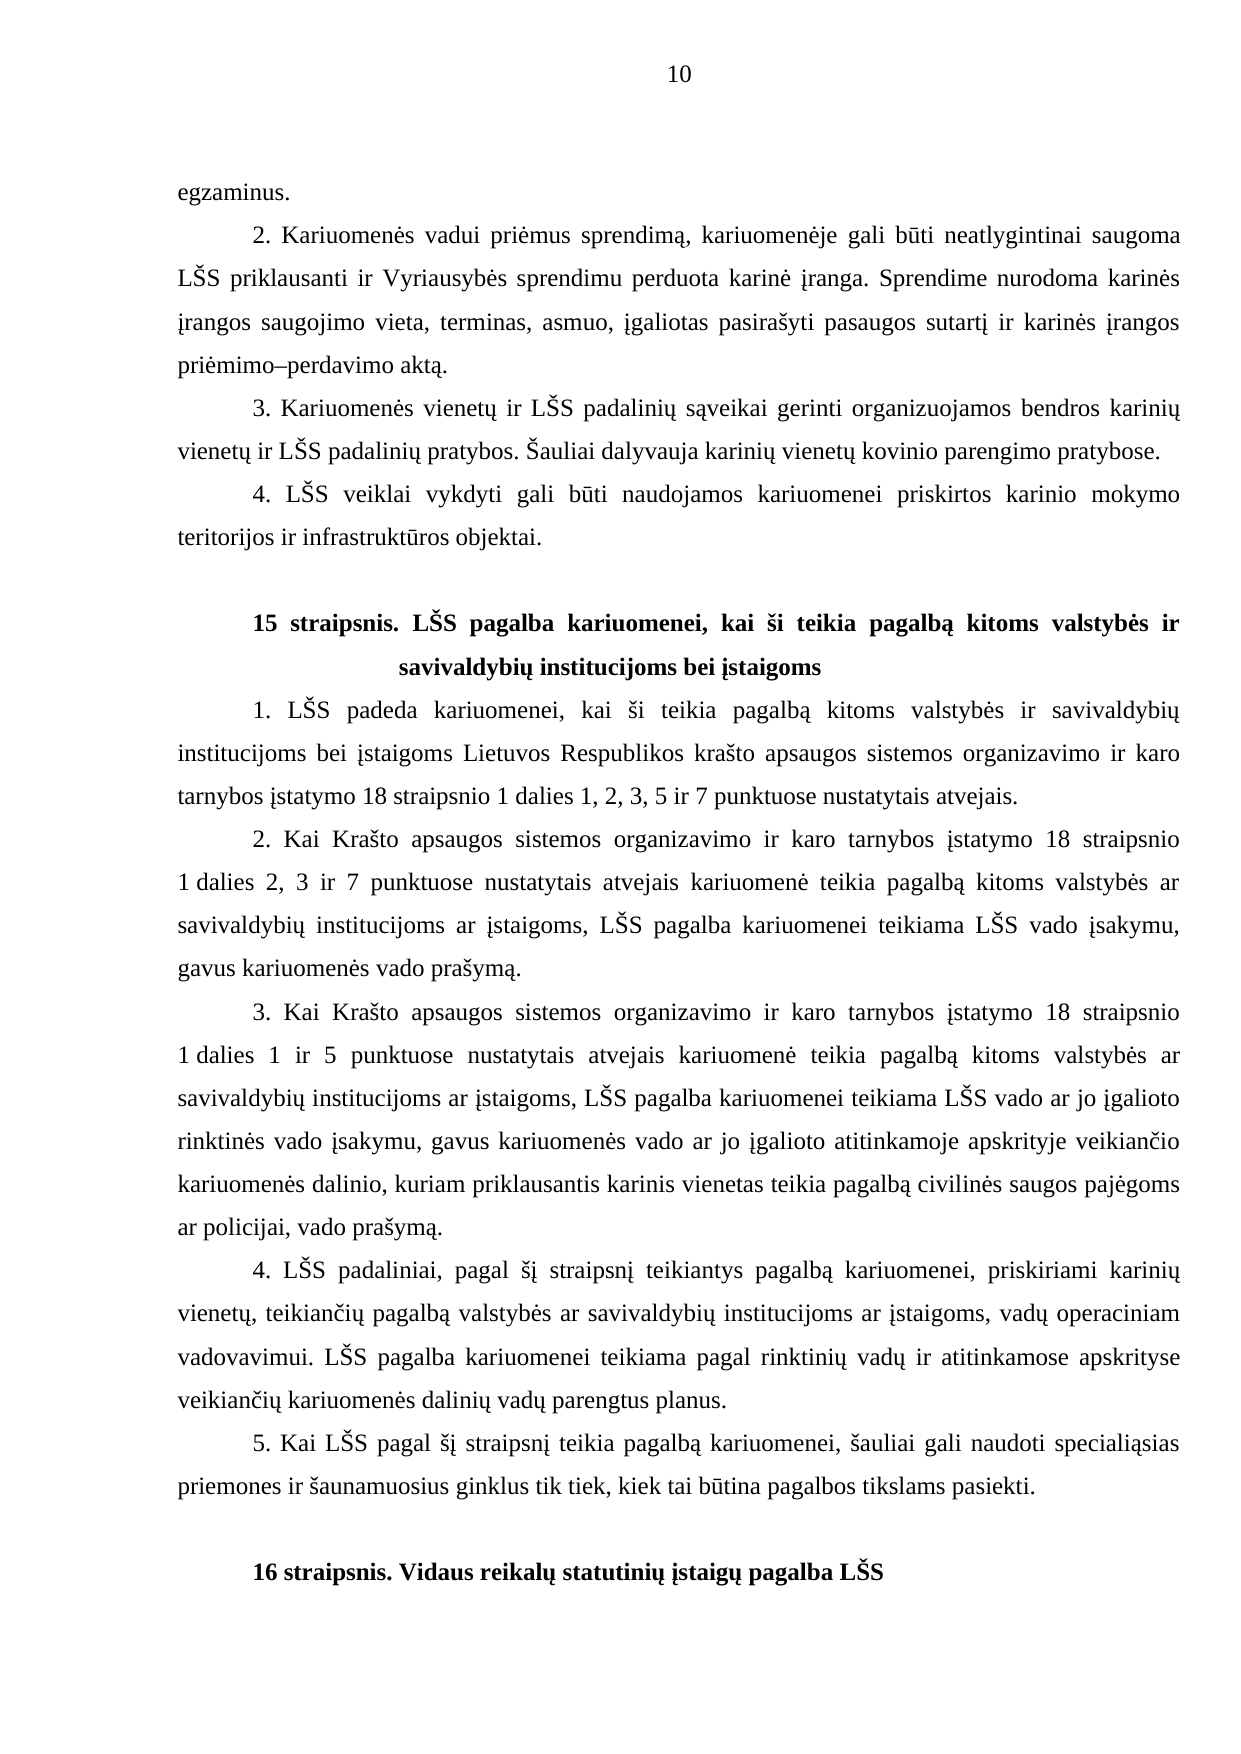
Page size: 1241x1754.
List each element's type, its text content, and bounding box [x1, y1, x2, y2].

text 16 straipsnis. Vidaus reikalų statutinių įstaigų pagalba LŠS [177, 1557, 1181, 1586]
text 15 straipsnis. LŠS pagalba kariuomenei, kai ši teikia pagalbą kitoms valstybės ir savivaldybių institucijoms bei įstaigoms [252, 608, 1181, 680]
text 3. Kai Krašto apsaugos sistemos organizavimo ir karo tarnybos įstatymo 18 straipsnio 1 dalies 1 ir 5 punktuose nustatytais atvejais kariuomenė teikia pagalbą kitoms valstybės ar savivaldybių institucijoms ar įstaigoms, LŠS pagalba kariuomenei teikiama LŠS vado ar jo įgalioto rinktinės vado įsakymu, gavus kariuomenės vado ar jo įgalioto atitinkamoje apskrityje veikiančio kariuomenės dalinio, kuriam priklausantis karinis vienetas teikia pagalbą civilinės saugos pajėgoms ar policijai, vado prašymą. [177, 997, 1181, 1241]
text 2. Kariuomenės vadui priėmus sprendimą, kariuomenėje gali būti neatlygintinai saugoma LŠS priklausanti ir Vyriausybės sprendimu perduota karinė įranga. Sprendime nurodoma karinės įrangos saugojimo vieta, terminas, asmuo, įgaliotas pasirašyti pasaugos sutartį ir karinės įrangos priėmimo–perdavimo aktą. [177, 220, 1181, 378]
text 4. LŠS padaliniai, pagal šį straipsnį teikiantys pagalbą kariuomenei, priskiriami karinių vienetų, teikiančių pagalbą valstybės ar savivaldybių institucijoms ar įstaigoms, vadų operaciniam vadovavimui. LŠS pagalba kariuomenei teikiama pagal rinktinių vadų ir atitinkamose apskrityse veikiančių kariuomenės dalinių vadų parengtus planus. [177, 1255, 1181, 1413]
text 1. LŠS padeda kariuomenei, kai ši teikia pagalbą kitoms valstybės ir savivaldybių institucijoms bei įstaigoms Lietuvos Respublikos krašto apsaugos sistemos organizavimo ir karo tarnybos įstatymo 18 straipsnio 1 dalies 1, 2, 3, 5 ir 7 punktuose nustatytais atvejais. [177, 695, 1181, 810]
text 2. Kai Krašto apsaugos sistemos organizavimo ir karo tarnybos įstatymo 18 straipsnio 1 dalies 2, 3 ir 7 punktuose nustatytais atvejais kariuomenė teikia pagalbą kitoms valstybės ar savivaldybių institucijoms ar įstaigoms, LŠS pagalba kariuomenei teikiama LŠS vado įsakymu, gavus kariuomenės vado prašymą. [177, 824, 1181, 982]
text 3. Kariuomenės vienetų ir LŠS padalinių sąveikai gerinti organizuojamos bendros karinių vienetų ir LŠS padalinių pratybos. Šauliai dalyvauja karinių vienetų kovinio parengimo pratybose. [177, 393, 1181, 465]
text 5. Kai LŠS pagal šį straipsnį teikia pagalbą kariuomenei, šauliai gali naudoti specialiąsias priemones ir šaunamuosius ginklus tik tiek, kiek tai būtina pagalbos tikslams pasiekti. [177, 1428, 1181, 1500]
text egzaminus. [177, 177, 1181, 206]
text 4. LŠS veiklai vykdyti gali būti naudojamos kariuomenei priskirtos karinio mokymo teritorijos ir infrastruktūros objektai. [177, 479, 1181, 551]
